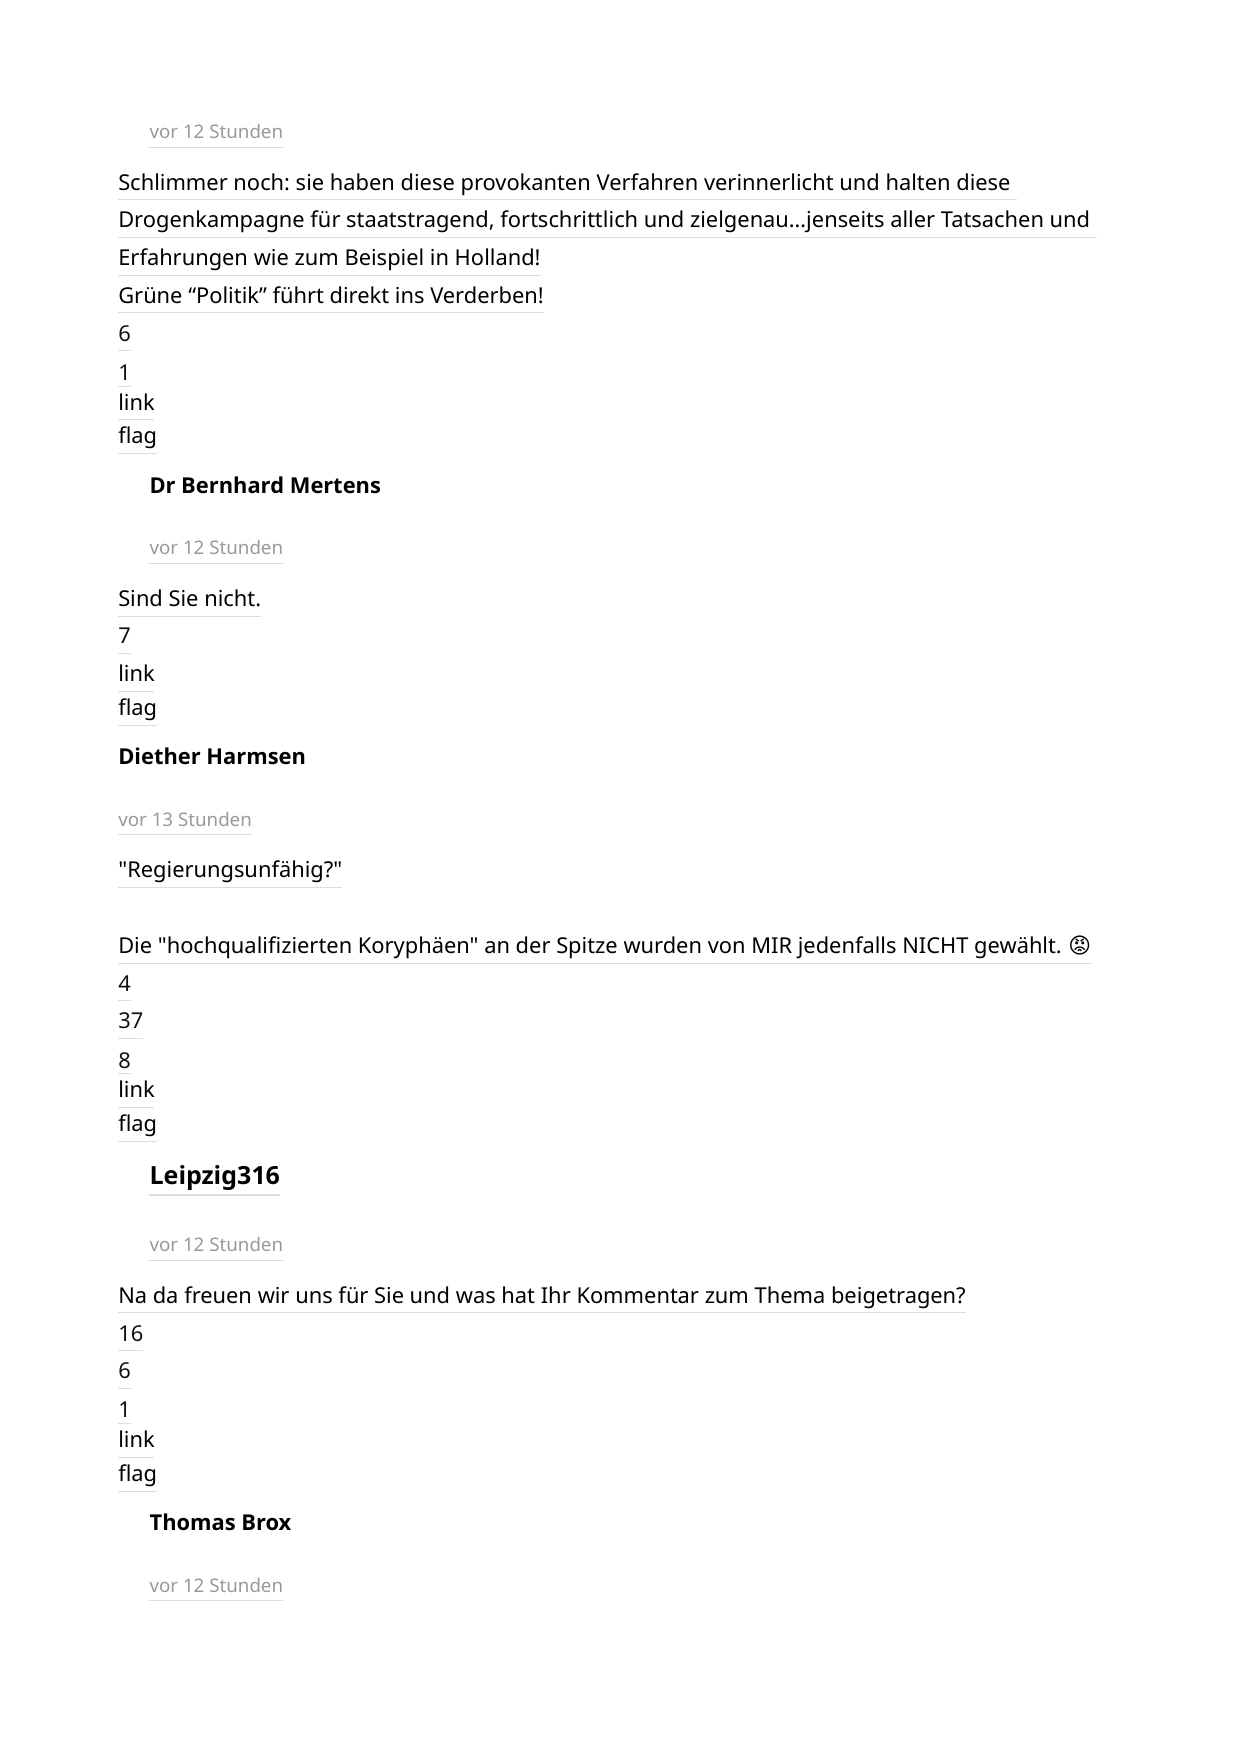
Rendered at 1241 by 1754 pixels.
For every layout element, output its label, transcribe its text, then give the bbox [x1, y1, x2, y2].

text vor 12 Stunden [149, 1231, 1117, 1261]
text link [118, 1424, 1122, 1458]
text Diether Harmsen [118, 741, 1122, 771]
text link [118, 658, 1122, 692]
text Thomas Brox [149, 1507, 1122, 1537]
text link [118, 387, 1122, 420]
text Schlimmer noch: sie haben diese provokanten Verfahren verinnerlicht und halten diese Drogenkampagne für staatstragend, fortschrittlich und zielgenau…jenseits aller Tatsachen und Erfahrungen wie zum Beispiel in Holland! Grüne “Politik” führt direkt ins Verderben! [118, 167, 1122, 313]
text vor 12 Stunden [149, 534, 1117, 564]
text Sind Sie nicht. [118, 583, 1122, 617]
text 1 [118, 1393, 1122, 1424]
text 7 [118, 621, 1122, 654]
text 37 [118, 1005, 1122, 1039]
text Leipzig316 [149, 1157, 1122, 1196]
text link [118, 1074, 1122, 1108]
text flag [118, 420, 1122, 454]
text "Regierungsunfähig?" Die "hochqualifizierten Koryphäen" an der Spitze wurden von MIR jedenfalls NICHT gewählt. 😡 [118, 854, 1122, 964]
text 6 [118, 317, 1122, 351]
text flag [118, 1108, 1122, 1142]
text flag [118, 692, 1122, 726]
text 1 [118, 355, 1122, 387]
text Dr Bernhard Mertens [149, 470, 1122, 499]
text Na da freuen wir uns für Sie und was hat Ihr Kommentar zum Thema beigetragen? [118, 1280, 1122, 1313]
text 6 [118, 1355, 1122, 1389]
text flag [118, 1458, 1122, 1492]
text vor 12 Stunden [149, 118, 1117, 148]
text 8 [118, 1043, 1122, 1074]
text 4 [118, 968, 1122, 1001]
text vor 12 Stunden [149, 1572, 1117, 1601]
text 16 [118, 1317, 1122, 1351]
text vor 13 Stunden [118, 806, 1117, 835]
